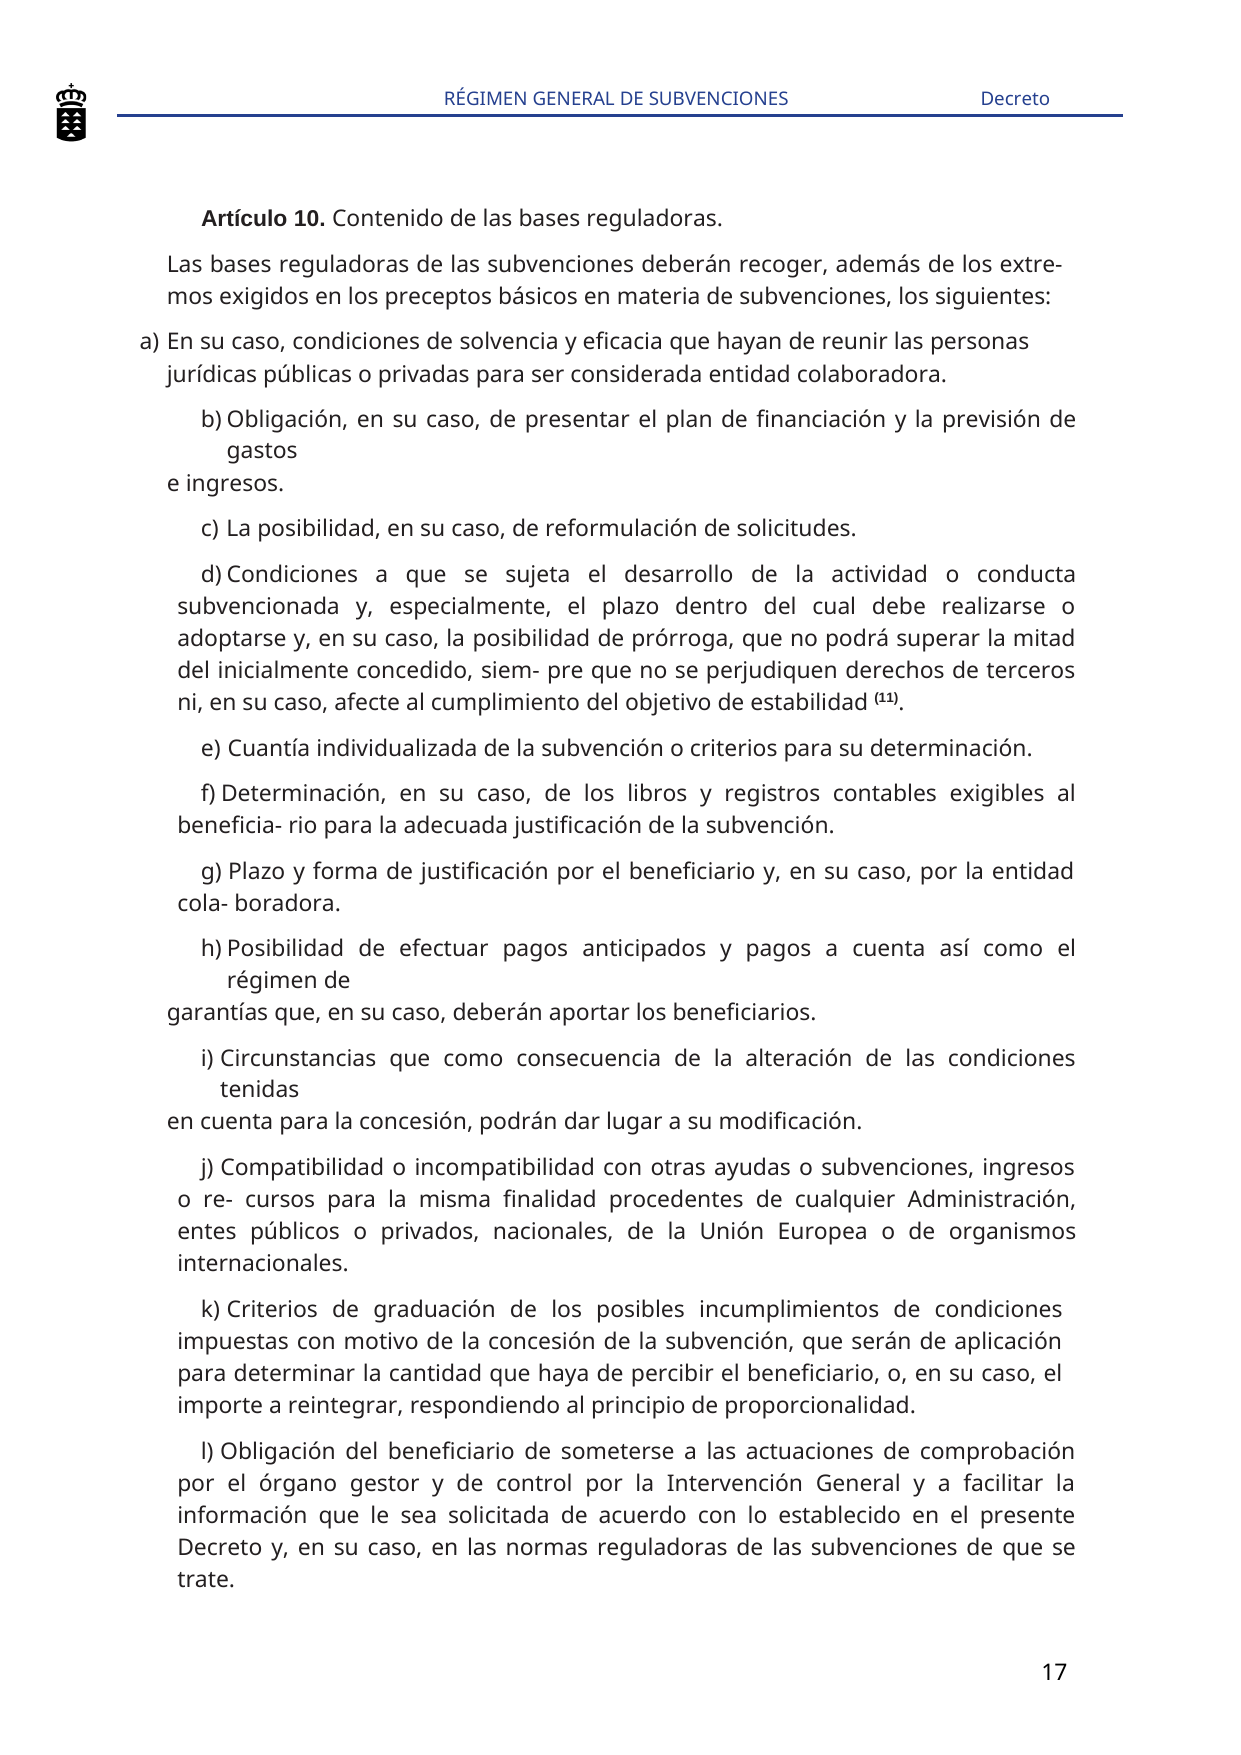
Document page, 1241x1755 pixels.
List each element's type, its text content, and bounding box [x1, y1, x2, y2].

text e ingresos. [167, 467, 1076, 498]
list En su caso, condiciones de solvencia y eficacia que hayan de reunir las personas [139, 325, 1076, 357]
text Artículo 10. Contenido de las bases reguladoras. [201, 202, 1076, 234]
list Determinación, en su caso, de los libros y registros contables exigibles al beneficia- rio para la adecuada justificación de la subvención. [177, 777, 1076, 841]
list Compatibilidad o incompatibilidad con otras ayudas o subvenciones, ingresos o re- cursos para la misma finalidad procedentes de cualquier Administración, entes públicos o privados, nacionales, de la Unión Europea o de organismos internacionales. [177, 1151, 1076, 1278]
list Plazo y forma de justificación por el beneficiario y, en su caso, por la entidad cola- boradora. [177, 855, 1076, 918]
text jurídicas públicas o privadas para ser considerada entidad colaboradora. [167, 358, 1076, 389]
text en cuenta para la concesión, podrán dar lugar a su modificación. [167, 1105, 1076, 1136]
text Las bases reguladoras de las subvenciones deberán recoger, además de los extre- mos exigidos en los preceptos básicos en materia de subvenciones, los siguientes: [167, 248, 1076, 311]
list Obligación, en su caso, de presentar el plan de financiación y la previsión de gastos [201, 403, 1076, 466]
text garantías que, en su caso, deberán aportar los beneficiarios. [167, 996, 1076, 1027]
list Obligación del beneficiario de someterse a las actuaciones de comprobación por el órgano gestor y de control por la Intervención General y a facilitar la información que le sea solicitada de acuerdo con lo establecido en el presente Decreto y, en su caso, en las normas reguladoras de las subvenciones de que se trate. [177, 1434, 1076, 1594]
list Cuantía individualizada de la subvención o criterios para su determinación. [201, 732, 1076, 763]
list La posibilidad, en su caso, de reformulación de solicitudes. [201, 512, 1076, 543]
list Condiciones a que se sujeta el desarrollo de la actividad o conducta subvencionada y, especialmente, el plazo dentro del cual debe realizarse o adoptarse y, en su caso, la posibilidad de prórroga, que no podrá superar la mitad del inicialmente concedido, siem- pre que no se perjudiquen derechos de terceros ni, en su caso, afecte al cumplimiento del objetivo de estabilidad (11). [177, 557, 1076, 717]
list Criterios de graduación de los posibles incumplimientos de condiciones impuestas con motivo de la concesión de la subvención, que serán de aplicación para determinar la cantidad que haya de percibir el beneficiario, o, en su caso, el importe a reintegrar, respondiendo al principio de proporcionalidad. [177, 1292, 1063, 1420]
list Posibilidad de efectuar pagos anticipados y pagos a cuenta así como el régimen de [201, 932, 1076, 995]
list Circunstancias que como consecuencia de la alteración de las condiciones tenidas [201, 1041, 1076, 1104]
